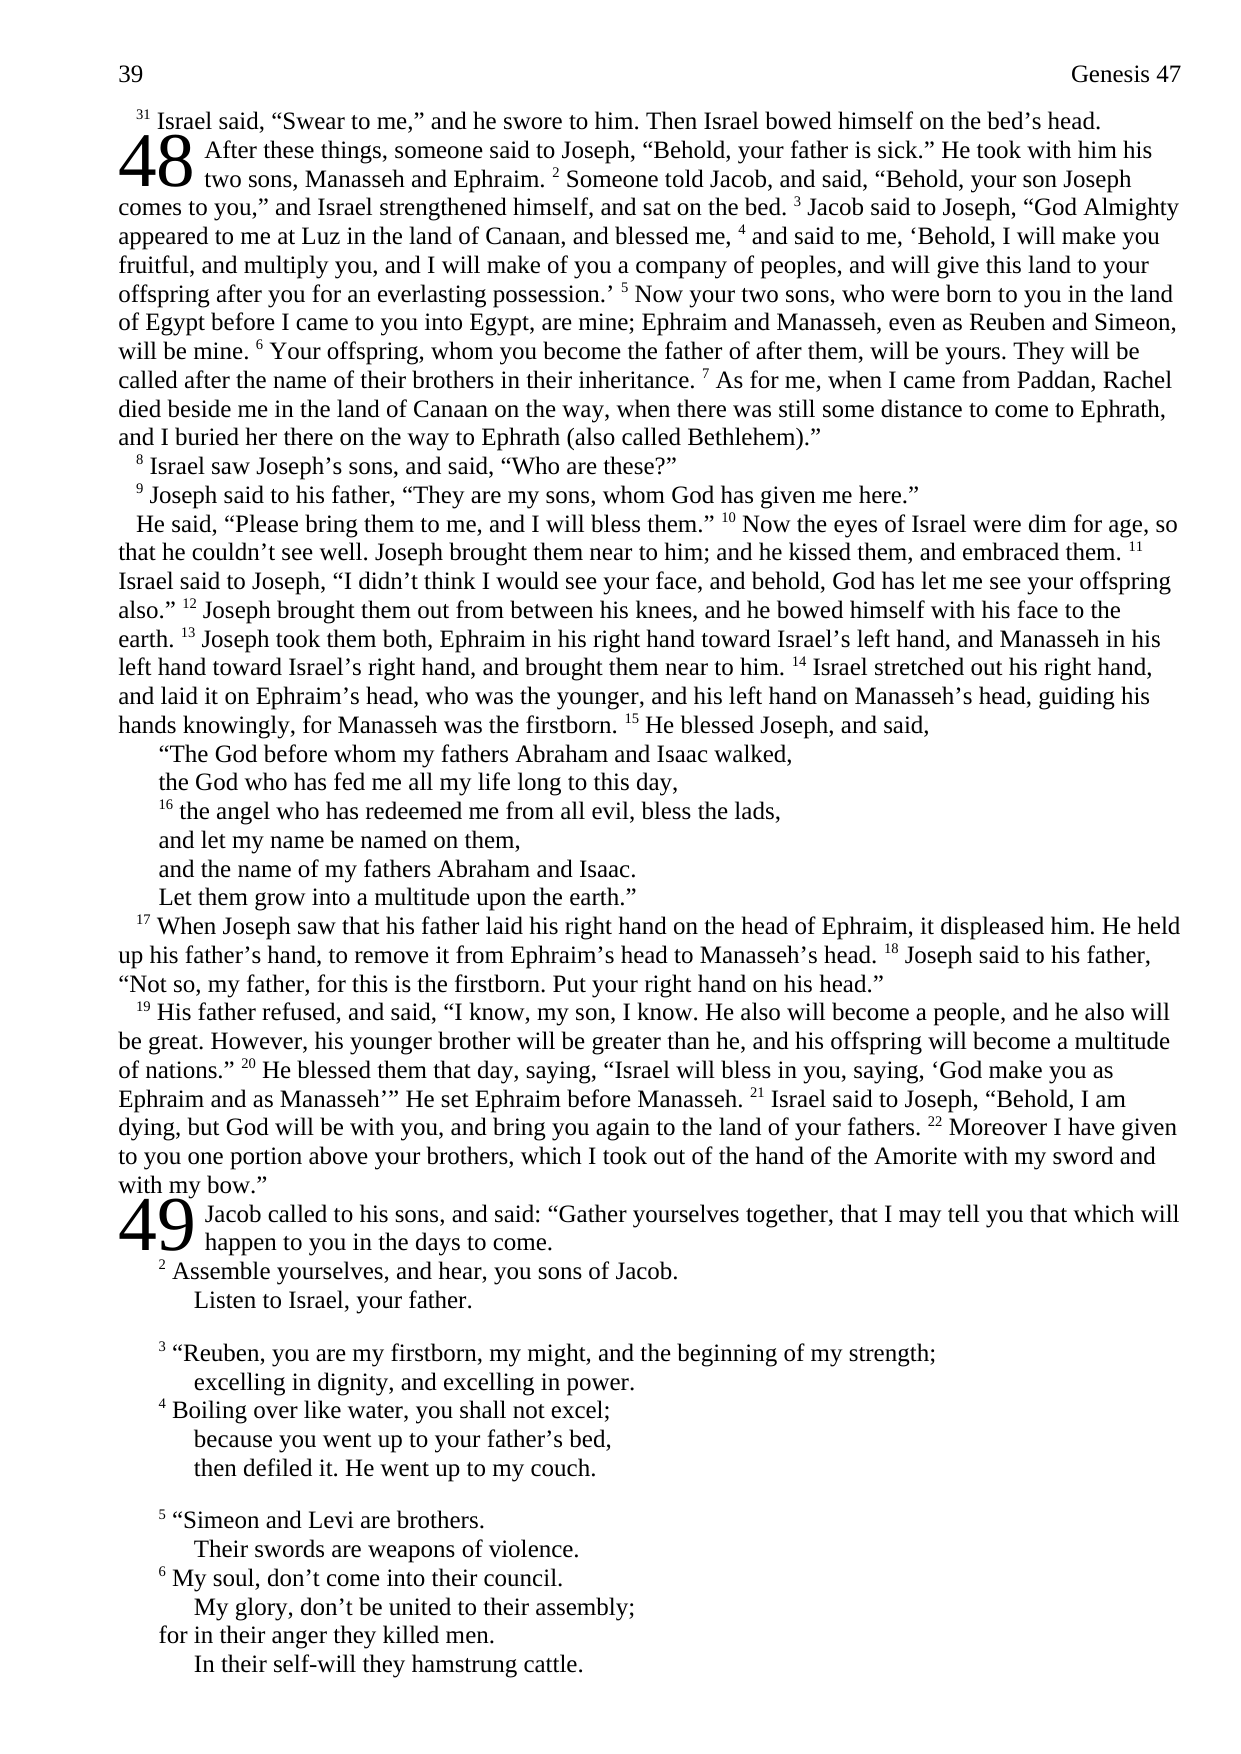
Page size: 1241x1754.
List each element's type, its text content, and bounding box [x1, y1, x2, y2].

text excelling in dignity, and excelling in power. [194, 1367, 1181, 1395]
text “The God before whom my fathers Abraham and Isaac walked, [158, 739, 1181, 767]
text and let my name be named on them, [158, 825, 1181, 854]
text In their self-will they hamstrung cattle. [194, 1649, 1181, 1678]
text 3 “Reuben, you are my firstborn, my might, and the beginning of my strength; [158, 1338, 1181, 1367]
text Listen to Israel, your father. [194, 1285, 1181, 1314]
text then defiled it. He went up to my couch. [194, 1453, 1181, 1482]
text 4 Boiling over like water, you shall not excel; [158, 1395, 1181, 1424]
text 16 the angel who has redeemed me from all evil, bless the lads, [158, 796, 1181, 825]
text 48After these things, someone said to Joseph, “Behold, your father is sick.” He took with him his two sons, Manasseh and Ephraim. 2 Someone told Jacob, and said, “Behold, your son Joseph comes to you,” and Israel strengthened himself, and sat on the bed. 3 Jacob said to Joseph, “God Almighty appeared to me at Luz in the land of Canaan, and blessed me, 4 and said to me, ‘Behold, I will make you fruitful, and multiply you, and I will make of you a company of peoples, and will give this land to your offspring after you for an everlasting possession.’ 5 Now your two sons, who were born to you in the land of Egypt before I came to you into Egypt, are mine; Ephraim and Manasseh, even as Reuben and Simeon, will be mine. 6 Your offspring, whom you become the father of after them, will be yours. They will be called after the name of their brothers in their inheritance. 7 As for me, when I came from Paddan, Rachel died beside me in the land of Canaan on the way, when there was still some distance to come to Ephrath, and I buried her there on the way to Ephrath (also called Bethlehem).” [118, 135, 1181, 451]
text 5 “Simeon and Levi are brothers. [158, 1506, 1181, 1534]
text 9 Joseph said to his father, “They are my sons, whom God has given me here.” [118, 480, 1181, 509]
text 19 His father refused, and said, “I know, my son, I know. He also will become a people, and he also will be great. However, his younger brother will be greater than he, and his offspring will become a multitude of nations.” 20 He blessed them that day, saying, “Israel will bless in you, saying, ‘God make you as Ephraim and as Manasseh’” He set Ephraim before Manasseh. 21 Israel said to Joseph, “Behold, I am dying, but God will be with you, and bring you again to the land of your fathers. 22 Moreover I have given to you one portion above your brothers, which I took out of the hand of the Amorite with my sword and with my bow.” [118, 997, 1181, 1199]
text He said, “Please bring them to me, and I will bless them.” 10 Now the eyes of Israel were dim for age, so that he couldn’t see well. Joseph brought them near to him; and he kissed them, and embraced them. 11 Israel said to Joseph, “I didn’t think I would see your face, and behold, God has let me see your offspring also.” 12 Joseph brought them out from between his knees, and he bowed himself with his face to the earth. 13 Joseph took them both, Ephraim in his right hand toward Israel’s left hand, and Manasseh in his left hand toward Israel’s right hand, and brought them near to him. 14 Israel stretched out his right hand, and laid it on Ephraim’s head, who was the younger, and his left hand on Manasseh’s head, guiding his hands knowingly, for Manasseh was the firstborn. 15 He blessed Joseph, and said, [118, 509, 1181, 739]
text 8 Israel saw Joseph’s sons, and said, “Who are these?” [118, 451, 1181, 480]
text the God who has fed me all my life long to this day, [158, 767, 1181, 796]
text because you went up to your father’s bed, [194, 1424, 1181, 1453]
text 31 Israel said, “Swear to me,” and he swore to him. Then Israel bowed himself on the bed’s head. [118, 106, 1181, 135]
text 6 My soul, don’t come into their council. [158, 1563, 1181, 1592]
text Let them grow into a multitude upon the earth.” [158, 882, 1181, 911]
text Their swords are weapons of violence. [194, 1534, 1181, 1563]
text 17 When Joseph saw that his father laid his right hand on the head of Ephraim, it displeased him. He held up his father’s hand, to remove it from Ephraim’s head to Manasseh’s head. 18 Joseph said to his father, “Not so, my father, for this is the firstborn. Put your right hand on his head.” [118, 911, 1181, 997]
text 49Jacob called to his sons, and said: “Gather yourselves together, that I may tell you that which will happen to you in the days to come. [118, 1199, 1181, 1256]
text for in their anger they killed men. [158, 1621, 1181, 1649]
text and the name of my fathers Abraham and Isaac. [158, 854, 1181, 882]
text 2 Assemble yourselves, and hear, you sons of Jacob. [158, 1256, 1181, 1285]
text My glory, don’t be united to their assembly; [194, 1592, 1181, 1621]
